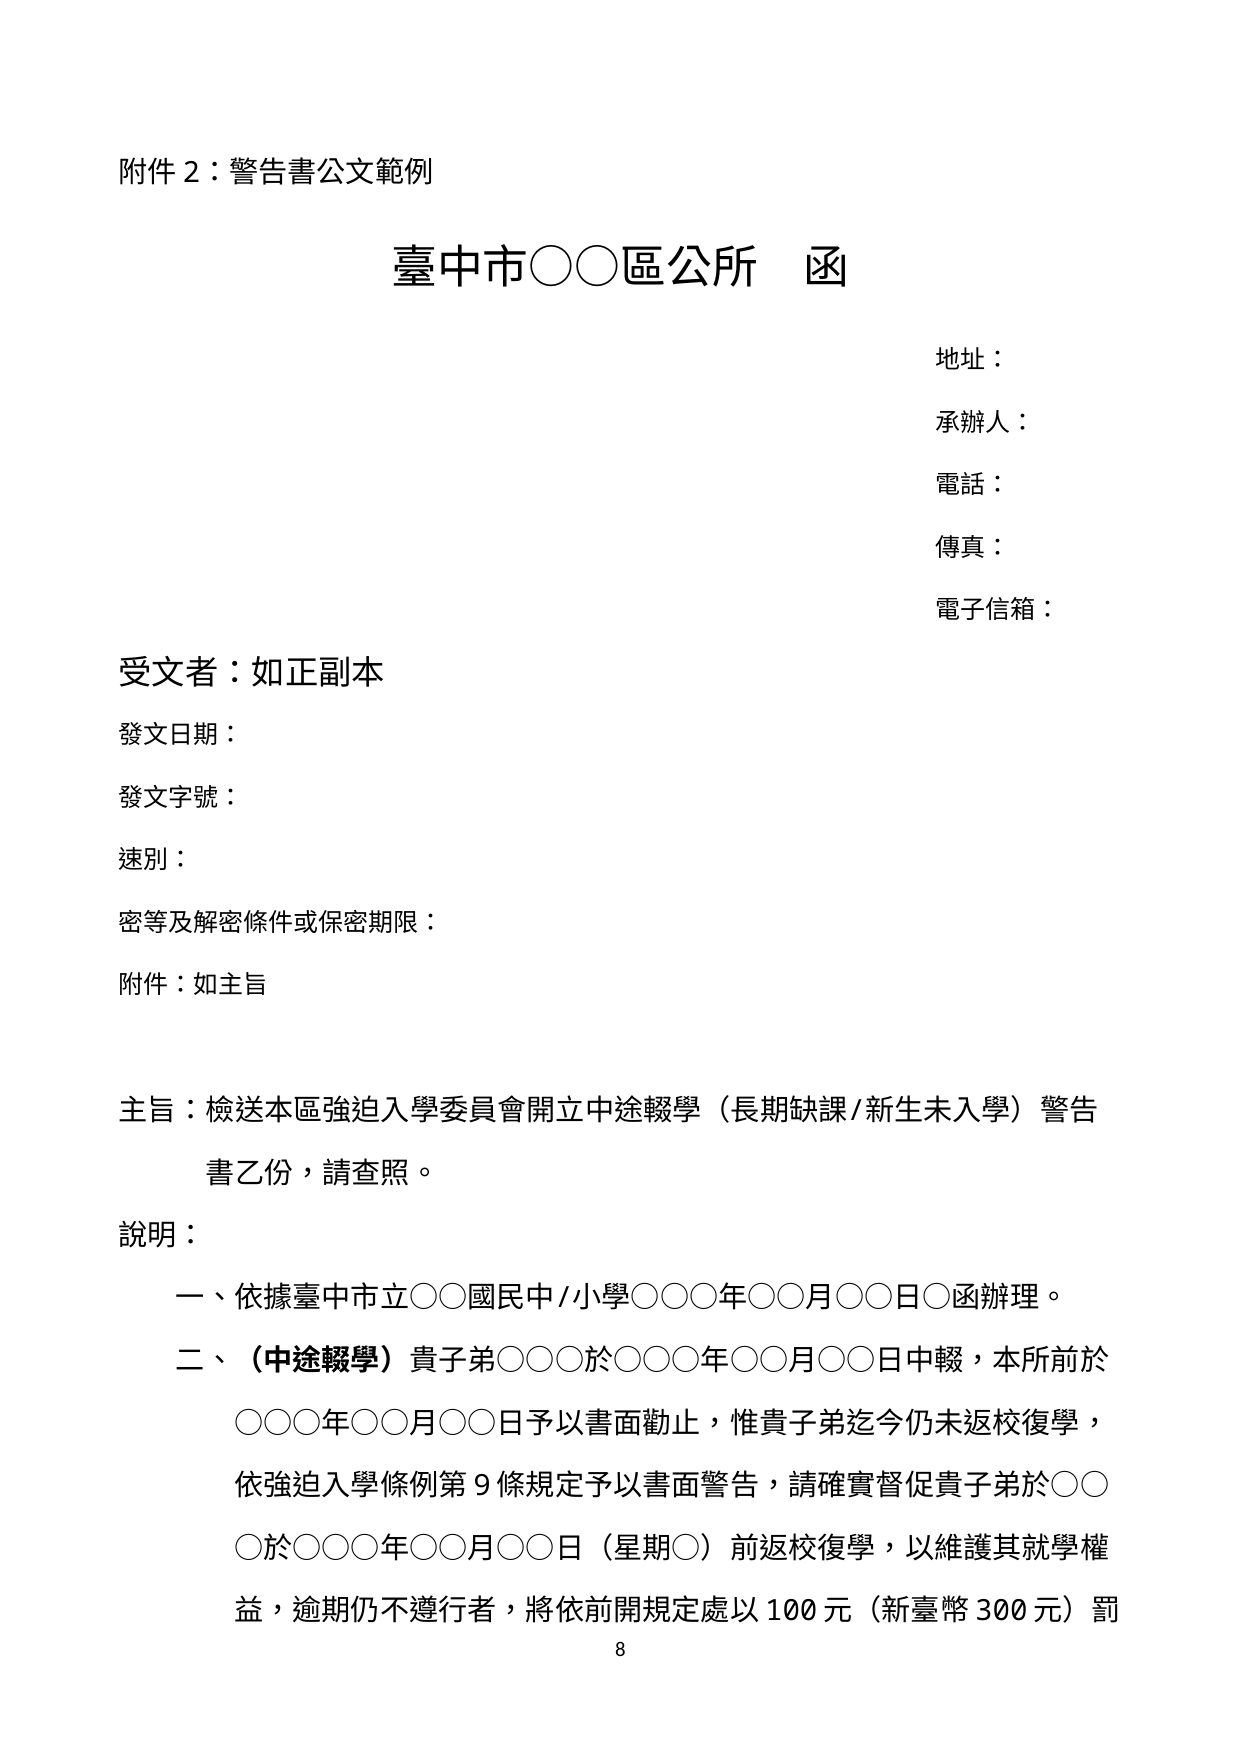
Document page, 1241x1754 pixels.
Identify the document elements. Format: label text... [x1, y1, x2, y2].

text 電子信箱： [118, 566, 1122, 629]
text 密等及解密條件或保密期限： [118, 879, 1122, 941]
text 電話： [118, 441, 1122, 504]
text 地址： [118, 316, 1122, 379]
text 二、（中途輟學）貴子弟○○○於○○○年○○月○○日中輟，本所前於○○○年○○月○○日予以書面勸止，惟貴子弟迄今仍未返校復學，依強迫入學條例第9條規定予以書面警告，請確實督促貴子弟於○○○於○○○年○○月○○日（星期○）前返校復學，以維護其就學權益，逾期仍不遵行者，將依前開規定處以100元（新臺幣300元）罰 [176, 1316, 1122, 1629]
text 受文者：如正副本 [118, 629, 1122, 691]
text 主旨：檢送本區強迫入學委員會開立中途輟學（長期缺課/新生未入學）警告書乙份，請查照。 [118, 1066, 1122, 1191]
text 承辦人： [118, 379, 1122, 441]
text 一、依據臺中市立○○國民中/小學○○○年○○月○○日○函辦理。 [176, 1254, 1122, 1316]
text 發文字號： [118, 754, 1122, 816]
text 附件2：警告書公文範例 [118, 129, 1122, 191]
text 傳真： [118, 504, 1122, 566]
text 附件：如主旨 [118, 941, 1122, 1004]
text 速別： [118, 816, 1122, 879]
text 臺中市○○區公所 函 [118, 191, 1122, 316]
text 說明： [118, 1191, 1122, 1254]
text 發文日期： [118, 691, 1122, 754]
